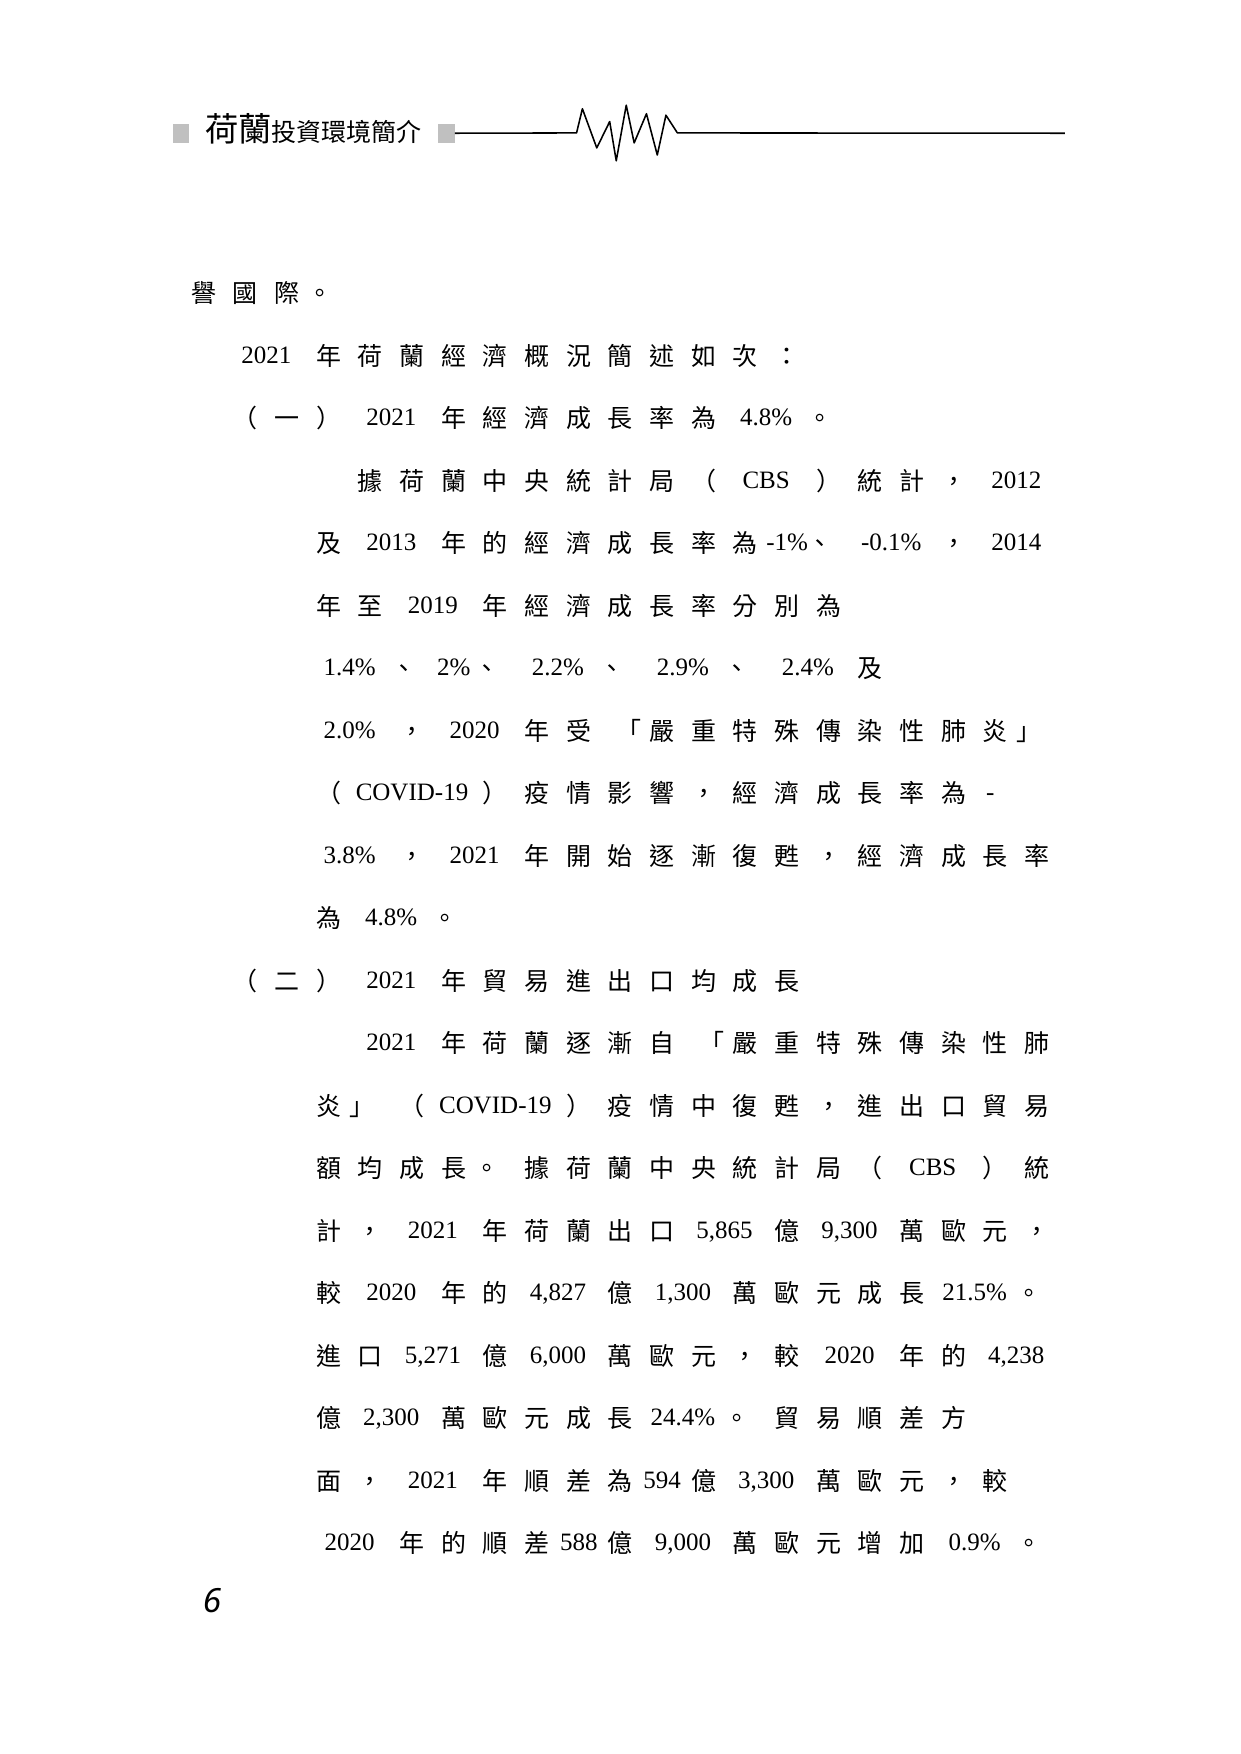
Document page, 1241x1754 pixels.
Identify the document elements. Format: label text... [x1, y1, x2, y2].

text 譽國際。 [183, 250, 1058, 313]
text 2021年荷蘭經濟概況簡述如次： [207, 313, 1058, 375]
text （一）2021年經濟成長率為4.8%。 [207, 375, 1058, 438]
text 2021年荷蘭逐漸自「嚴重特殊傳染性肺炎」（COVID-19）疫情中復甦，進出口貿易額均成長。據荷蘭中央統計局（CBS）統計，2021年荷蘭出口5,865億9,300萬歐元，較2020年的4,827億1,300萬歐元成長21.5%。進口5,271億6,000萬歐元，較2020年的4,238億2,300萬歐元成長24.4%。貿易順差方面，2021年順差為594億3,300萬歐元，較2020年的順差588億9,000萬歐元增加0.9%。 [281, 1000, 1058, 1563]
text 據荷蘭中央統計局（CBS）統計，2012及2013年的經濟成長率為-1%、-0.1%，2014年至2019年經濟成長率分別為1.4%、2%、2.2%、2.9%、2.4%及2.0%，2020年受「嚴重特殊傳染性肺炎」（COVID-19）疫情影響，經濟成長率為-3.8%，2021年開始逐漸復甦，經濟成長率為4.8%。 [281, 438, 1058, 938]
text （二）2021年貿易進出口均成長 [207, 938, 1058, 1000]
